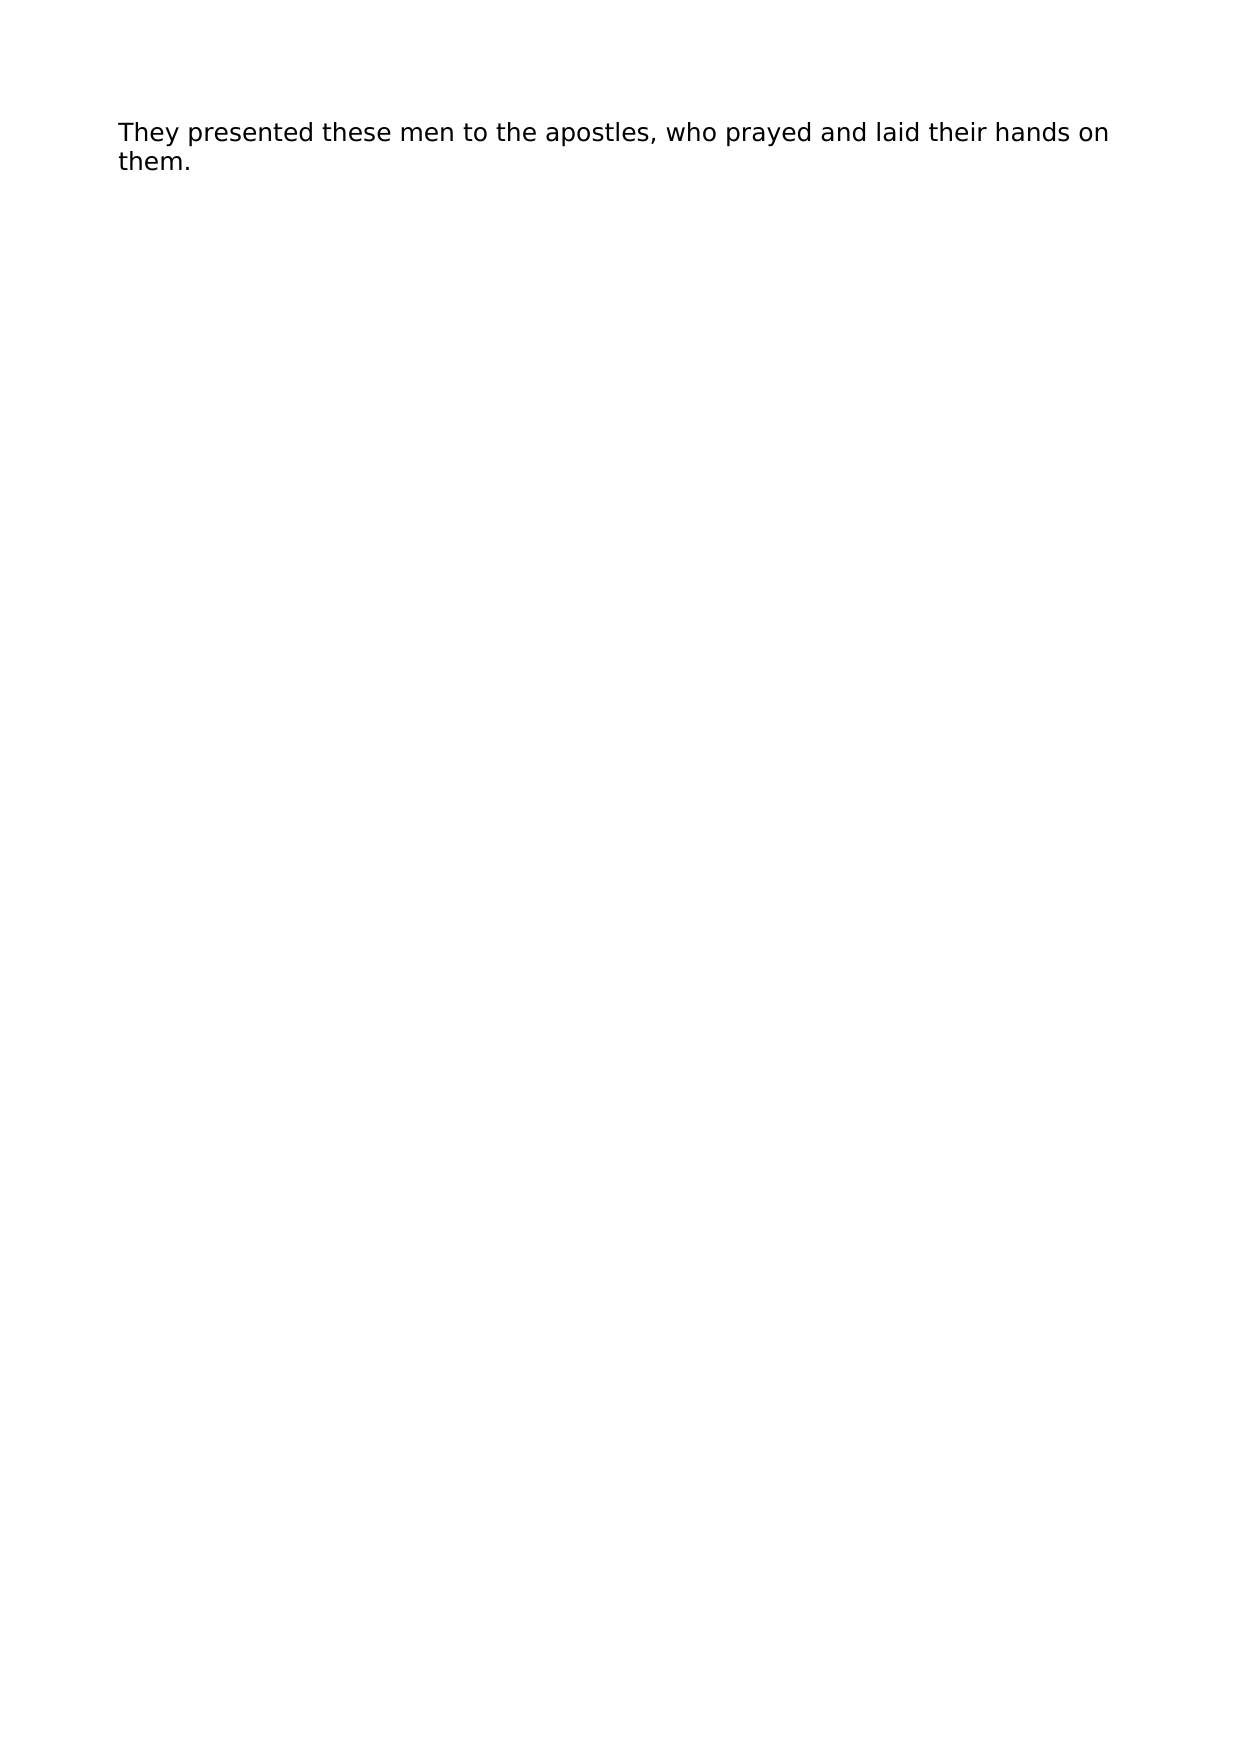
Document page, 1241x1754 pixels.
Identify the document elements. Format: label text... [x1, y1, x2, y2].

text They presented these men to the apostles, who prayed and laid their hands on them. [118, 118, 1122, 176]
